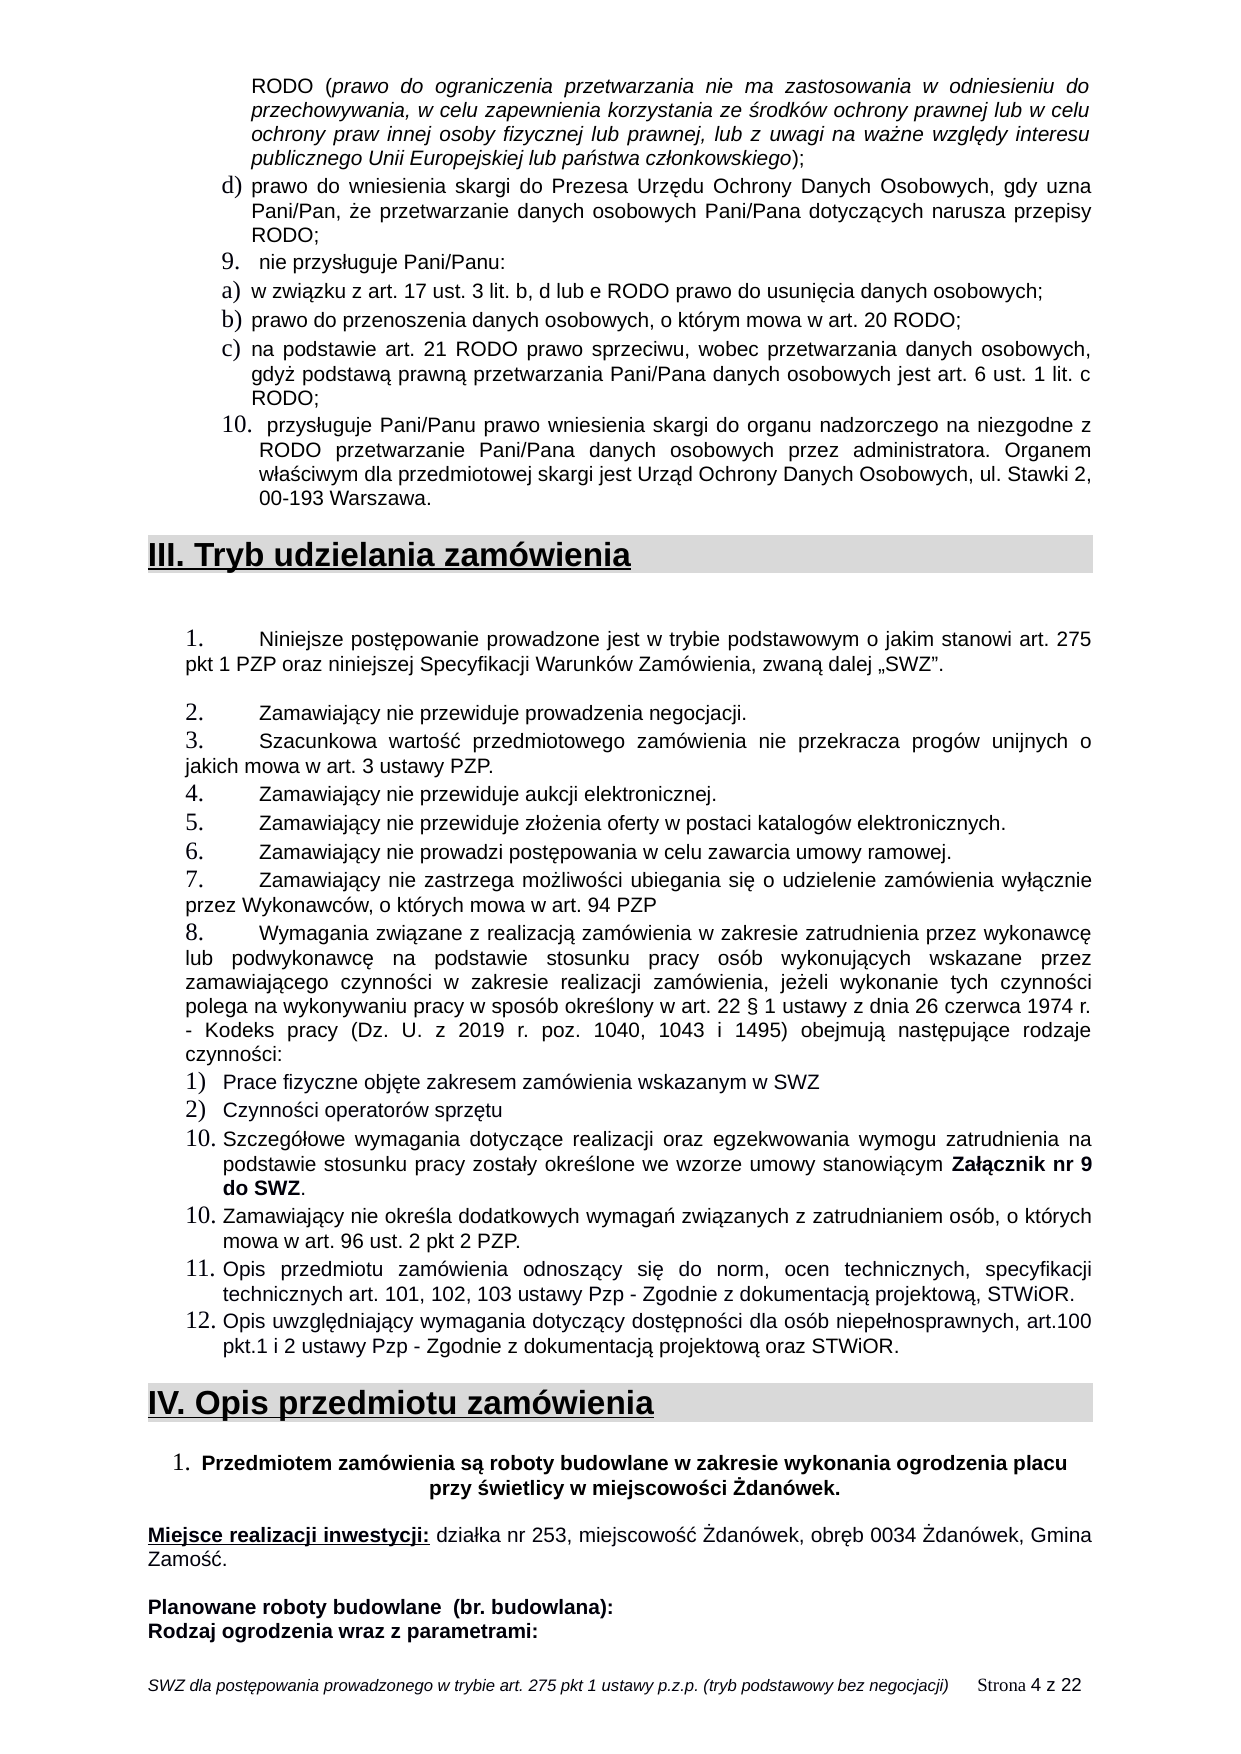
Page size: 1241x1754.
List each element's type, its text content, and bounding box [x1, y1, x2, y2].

list nie przysługuje Pani/Panu: [221, 246, 1093, 275]
list Szczegółowe wymagania dotyczące realizacji oraz egzekwowania wymogu zatrudnienia na podstawie stosunku pracy zostały określone we wzorze umowy stanowiącym Załącznik nr 9 do SWZ. [185, 1123, 1093, 1200]
list prawo do przenoszenia danych osobowych, o którym mowa w art. 20 RODO; [221, 304, 1093, 333]
text Rodzaj ogrodzenia wraz z parametrami: [148, 1619, 1093, 1643]
list Wymagania związane z realizacją zamówienia w zakresie zatrudnienia przez wykonawcę lub podwykonawcę na podstawie stosunku pracy osób wykonujących wskazane przez zamawiającego czynności w zakresie realizacji zamówienia, jeżeli wykonanie tych czynności polega na wykonywaniu pracy w sposób określony w art. 22 § 1 ustawy z dnia 26 czerwca 1974 r. - Kodeks pracy (Dz. U. z 2019 r. poz. 1040, 1043 i 1495) obejmują następujące rodzaje czynności: [185, 917, 1093, 1066]
list Zamawiający nie przewiduje prowadzenia negocjacji. [185, 697, 1093, 726]
list prawo do wniesienia skargi do Prezesa Urzędu Ochrony Danych Osobowych, gdy uzna Pani/Pan, że przetwarzanie danych osobowych Pani/Pana dotyczących narusza przepisy RODO; [221, 170, 1093, 246]
list Opis przedmiotu zamówienia odnoszący się do norm, ocen technicznych, specyfikacji technicznych art. 101, 102, 103 ustawy Pzp - Zgodnie z dokumentacją projektową, STWiOR. [185, 1253, 1093, 1305]
list RODO (prawo do ograniczenia przetwarzania nie ma zastosowania w odniesieniu do przechowywania, w celu zapewnienia korzystania ze środków ochrony prawnej lub w celu ochrony praw innej osoby fizycznej lub prawnej, lub z uwagi na ważne względy interesu publicznego Unii Europejskiej lub państwa członkowskiego); [221, 74, 1093, 170]
list Zamawiający nie prowadzi postępowania w celu zawarcia umowy ramowej. [185, 836, 1093, 864]
list Prace fizyczne objęte zakresem zamówienia wskazanym w SWZ [185, 1066, 1093, 1094]
list Czynności operatorów sprzętu [185, 1094, 1093, 1123]
text Planowane roboty budowlane (br. budowlana): [148, 1595, 1093, 1619]
list Zamawiający nie przewiduje aukcji elektronicznej. [185, 778, 1093, 807]
list Zamawiający nie zastrzega możliwości ubiegania się o udzielenie zamówienia wyłącznie przez Wykonawców, o których mowa w art. 94 PZP [185, 864, 1093, 917]
list przysługuje Pani/Panu prawo wniesienia skargi do organu nadzorczego na niezgodne z RODO przetwarzanie Pani/Pana danych osobowych przez administratora. Organem właściwym dla przedmiotowej skargi jest Urząd Ochrony Danych Osobowych, ul. Stawki 2, 00-193 Warszawa. [221, 409, 1093, 510]
subtitle IV. Opis przedmiotu zamówienia [148, 1383, 1093, 1422]
text Miejsce realizacji inwestycji: działka nr 253, miejscowość Żdanówek, obręb 0034 Żdanówek, Gmina Zamość. [148, 1523, 1093, 1571]
list Przedmiotem zamówienia są roboty budowlane w zakresie wykonania ogrodzenia placu przy świetlicy w miejscowości Żdanówek. [148, 1447, 1093, 1499]
subtitle III. Tryb udzielania zamówienia [148, 535, 1093, 573]
list Opis uwzględniający wymagania dotyczący dostępności dla osób niepełnosprawnych, art.100 pkt.1 i 2 ustawy Pzp - Zgodnie z dokumentacją projektową oraz STWiOR. [185, 1305, 1093, 1358]
list na podstawie art. 21 RODO prawo sprzeciwu, wobec przetwarzania danych osobowych, gdyż podstawą prawną przetwarzania Pani/Pana danych osobowych jest art. 6 ust. 1 lit. c RODO; [221, 333, 1093, 409]
list w związku z art. 17 ust. 3 lit. b, d lub e RODO prawo do usunięcia danych osobowych; [221, 275, 1093, 304]
list Zamawiający nie określa dodatkowych wymagań związanych z zatrudnianiem osób, o których mowa w art. 96 ust. 2 pkt 2 PZP. [185, 1200, 1093, 1253]
list Zamawiający nie przewiduje złożenia oferty w postaci katalogów elektronicznych. [185, 807, 1093, 836]
list Szacunkowa wartość przedmiotowego zamówienia nie przekracza progów unijnych o jakich mowa w art. 3 ustawy PZP. [185, 726, 1093, 778]
list Niniejsze postępowanie prowadzone jest w trybie podstawowym o jakim stanowi art. 275 pkt 1 PZP oraz niniejszej Specyfikacji Warunków Zamówienia, zwaną dalej „SWZ”. [185, 623, 1093, 676]
